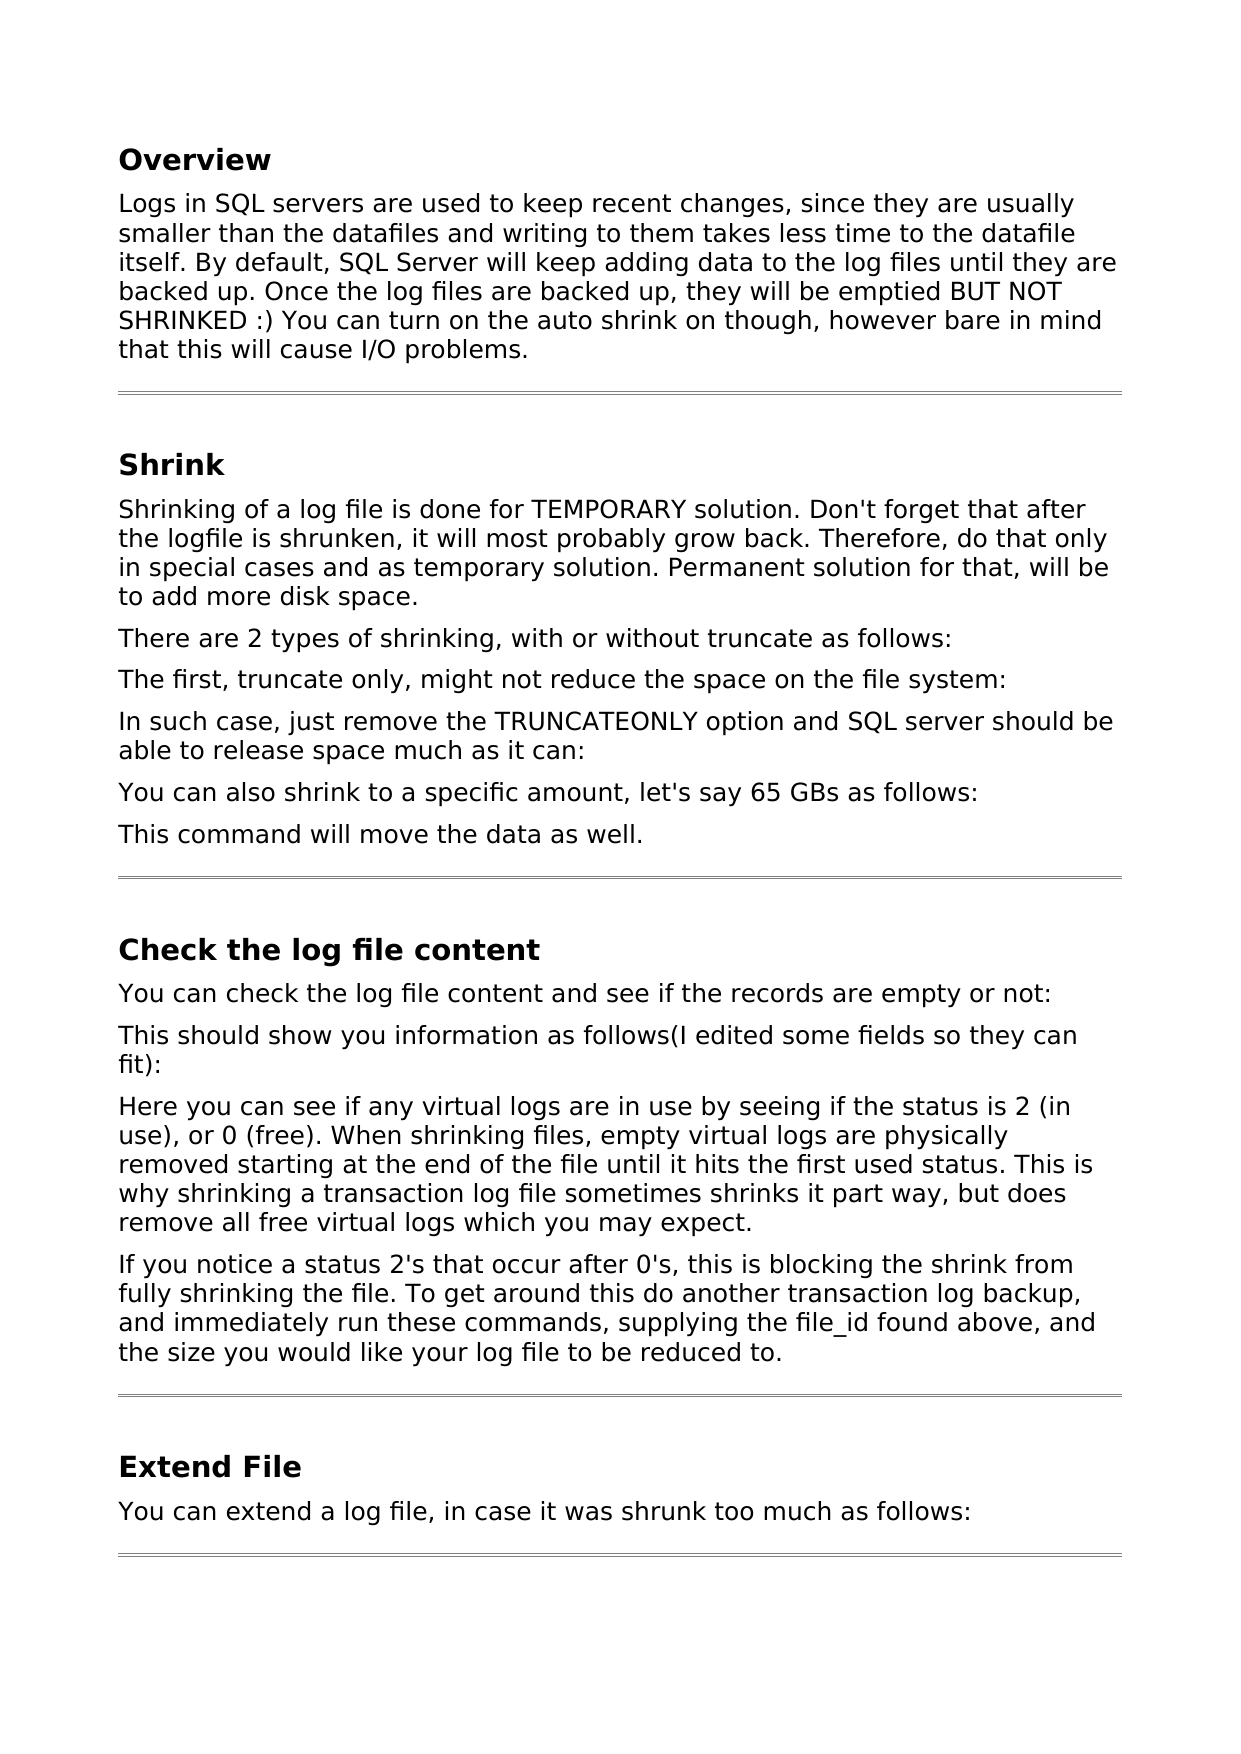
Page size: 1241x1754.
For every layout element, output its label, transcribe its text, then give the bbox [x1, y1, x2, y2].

subtitle Check the log file content [118, 933, 1122, 967]
text This should show you information as follows(I edited some fields so they can fit): [118, 1021, 1122, 1079]
text In such case, just remove the TRUNCATEONLY option and SQL server should be able to release space much as it can: [118, 707, 1122, 766]
text The first, truncate only, might not reduce the space on the file system: [118, 666, 1122, 695]
text You can check the log file content and see if the records are empty or not: [118, 979, 1122, 1008]
text You can extend a log file, in case it was shrunk too much as follows: [118, 1497, 1122, 1526]
text Here you can see if any virtual logs are in use by seeing if the status is 2 (in use), or 0 (free). When shrinking files, empty virtual logs are physically removed starting at the end of the file until it hits the first used status. This is why shrinking a transaction log file sometimes shrinks it part way, but does remove all free virtual logs which you may expect. [118, 1092, 1122, 1238]
text You can also shrink to a specific amount, let's say 65 GBs as follows: [118, 778, 1122, 807]
subtitle Extend File [118, 1451, 1122, 1485]
text If you notice a status 2's that occur after 0's, this is blocking the shrink from fully shrinking the file. To get around this do another transaction log backup, and immediately run these commands, supplying the file_id found above, and the size you would like your log file to be reduced to. [118, 1250, 1122, 1367]
text Shrinking of a log file is done for TEMPORARY solution. Don't forget that after the logfile is shrunken, it will most probably grow back. Therefore, do that only in special cases and as temporary solution. Permanent solution for that, will be to add more disk space. [118, 495, 1122, 612]
subtitle Shrink [118, 448, 1122, 482]
text There are 2 types of shrinking, with or without truncate as follows: [118, 624, 1122, 653]
text Logs in SQL servers are used to keep recent changes, since they are usually smaller than the datafiles and writing to them takes less time to the datafile itself. By default, SQL Server will keep adding data to the log files until they are backed up. Once the log files are backed up, they will be emptied BUT NOT SHRINKED :) You can turn on the auto shrink on though, however bare in mind that this will cause I/O problems. [118, 189, 1122, 364]
subtitle Overview [118, 143, 1122, 177]
text This command will move the data as well. [118, 820, 1122, 849]
